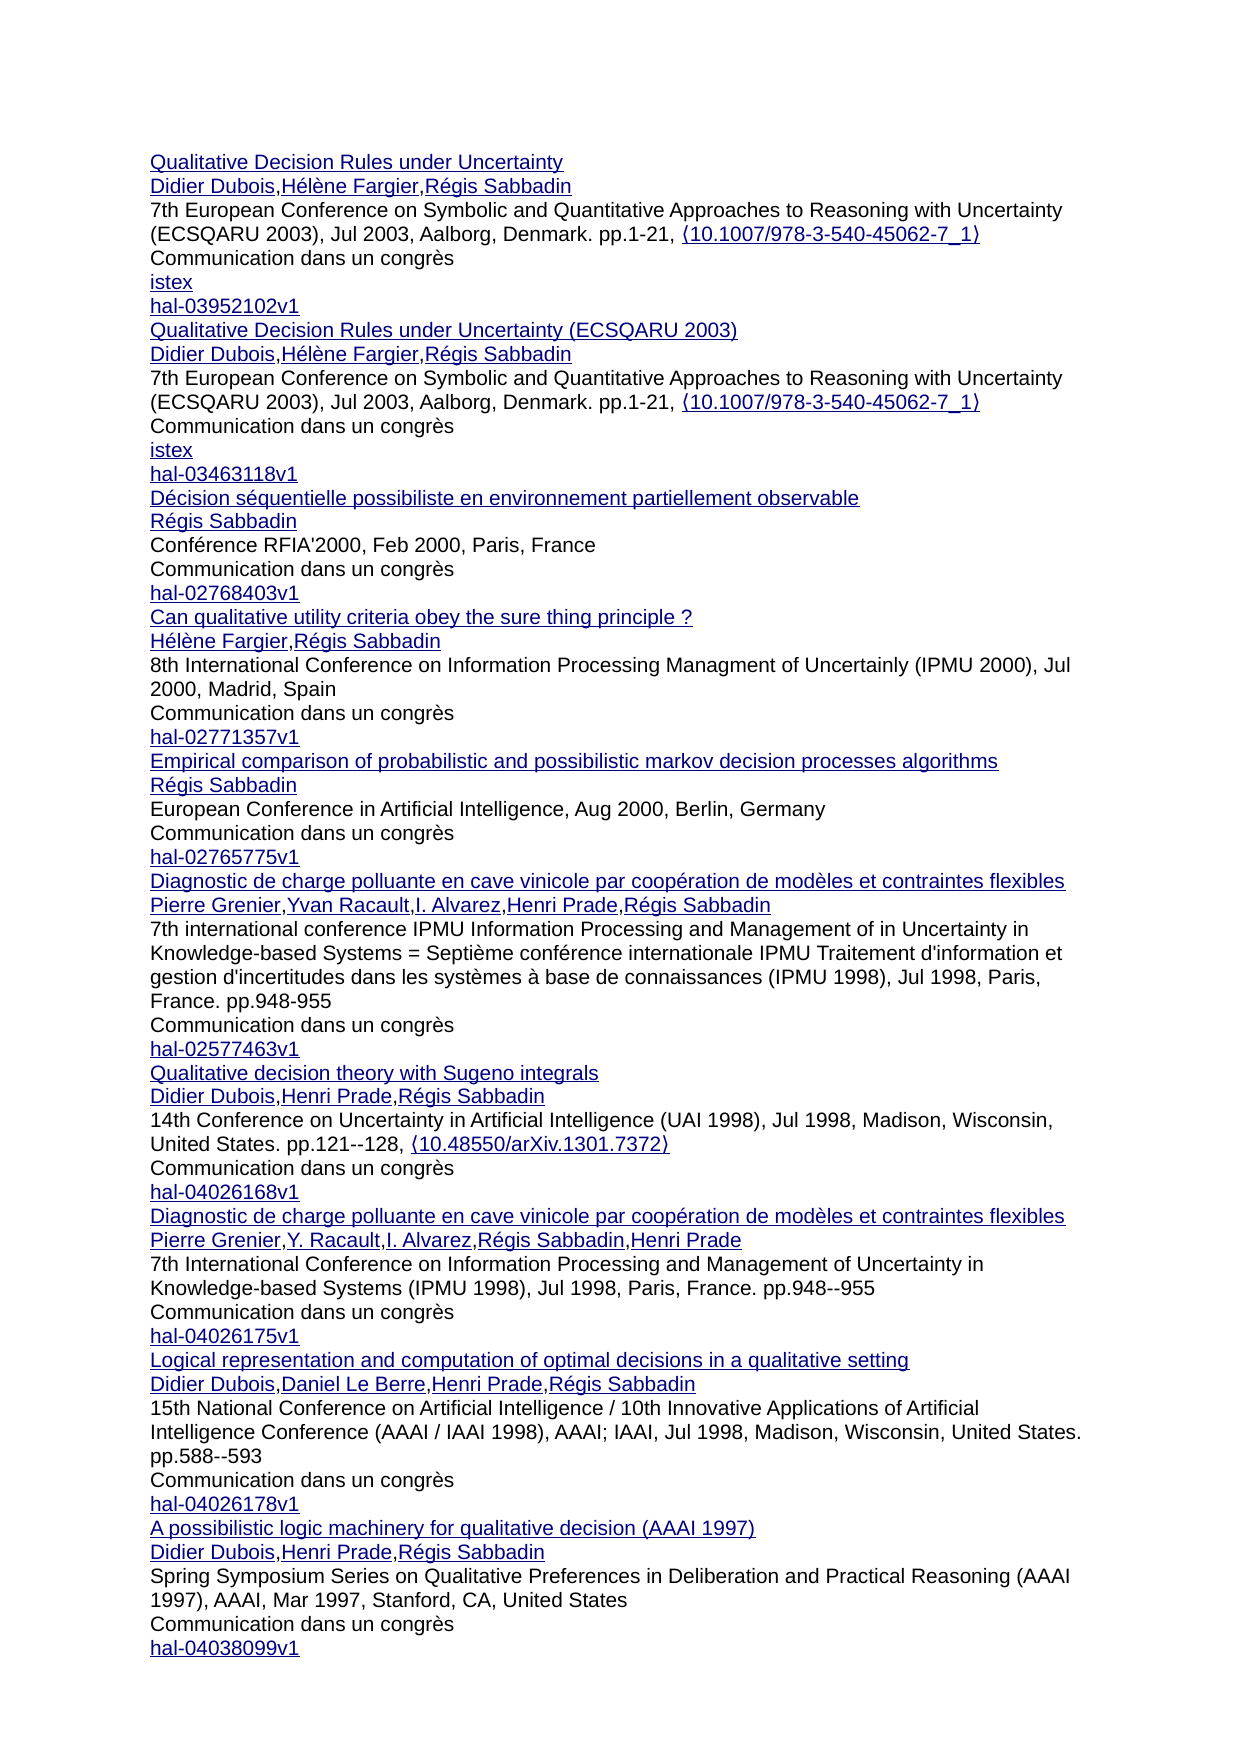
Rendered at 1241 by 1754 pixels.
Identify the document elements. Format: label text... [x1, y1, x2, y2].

table_cell Can qualitative utility criteria obey the sure thing principle ? Hélène Fargier,Régis Sabbadin 8th International Conference on Information Processing Managment of Uncertainly (IPMU 2000), Jul 2000, Madrid, Spain Communication dans un congrès hal-02771357v1 [150, 605, 1090, 749]
table_cell Empirical comparison of probabilistic and possibilistic markov decision processes algorithms Régis Sabbadin European Conference in Artificial Intelligence, Aug 2000, Berlin, Germany Communication dans un congrès hal-02765775v1 [150, 749, 1090, 869]
table_cell Qualitative Decision Rules under Uncertainty Didier Dubois,Hélène Fargier,Régis Sabbadin 7th European Conference on Symbolic and Quantitative Approaches to Reasoning with Uncertainty (ECSQARU 2003), Jul 2003, Aalborg, Denmark. pp.1-21, ⟨10.1007/978-3-540-45062-7_1⟩ Communication dans un congrès istex hal-03952102v1 [150, 150, 1090, 318]
table_cell Qualitative Decision Rules under Uncertainty (ECSQARU 2003) Didier Dubois,Hélène Fargier,Régis Sabbadin 7th European Conference on Symbolic and Quantitative Approaches to Reasoning with Uncertainty (ECSQARU 2003), Jul 2003, Aalborg, Denmark. pp.1-21, ⟨10.1007/978-3-540-45062-7_1⟩ Communication dans un congrès istex hal-03463118v1 [150, 318, 1090, 485]
table_cell Diagnostic de charge polluante en cave vinicole par coopération de modèles et contraintes flexibles Pierre Grenier,Yvan Racault,I. Alvarez,Henri Prade,Régis Sabbadin 7th international conference IPMU Information Processing and Management of in Uncertainty in Knowledge-based Systems = Septième conférence internationale IPMU Traitement d'information et gestion d'incertitudes dans les systèmes à base de connaissances (IPMU 1998), Jul 1998, Paris, France. pp.948-955 Communication dans un congrès hal-02577463v1 [150, 869, 1090, 1060]
table_cell Qualitative decision theory with Sugeno integrals Didier Dubois,Henri Prade,Régis Sabbadin 14th Conference on Uncertainty in Artificial Intelligence (UAI 1998), Jul 1998, Madison, Wisconsin, United States. pp.121--128, ⟨10.48550/arXiv.1301.7372⟩ Communication dans un congrès hal-04026168v1 [150, 1060, 1090, 1204]
table_cell Diagnostic de charge polluante en cave vinicole par coopération de modèles et contraintes flexibles Pierre Grenier,Y. Racault,I. Alvarez,Régis Sabbadin,Henri Prade 7th International Conference on Information Processing and Management of Uncertainty in Knowledge-based Systems (IPMU 1998), Jul 1998, Paris, France. pp.948--955 Communication dans un congrès hal-04026175v1 [150, 1204, 1090, 1348]
table_cell Décision séquentielle possibiliste en environnement partiellement observable Régis Sabbadin Conférence RFIA'2000, Feb 2000, Paris, France Communication dans un congrès hal-02768403v1 [150, 485, 1090, 605]
table_cell A possibilistic logic machinery for qualitative decision (AAAI 1997) Didier Dubois,Henri Prade,Régis Sabbadin Spring Symposium Series on Qualitative Preferences in Deliberation and Practical Reasoning (AAAI 1997), AAAI, Mar 1997, Stanford, CA, United States Communication dans un congrès hal-04038099v1 [150, 1516, 1090, 1659]
table_cell Logical representation and computation of optimal decisions in a qualitative setting Didier Dubois,Daniel Le Berre,Henri Prade,Régis Sabbadin 15th National Conference on Artificial Intelligence / 10th Innovative Applications of Artificial Intelligence Conference (AAAI / IAAI 1998), AAAI; IAAI, Jul 1998, Madison, Wisconsin, United States. pp.588--593 Communication dans un congrès hal-04026178v1 [150, 1348, 1090, 1516]
